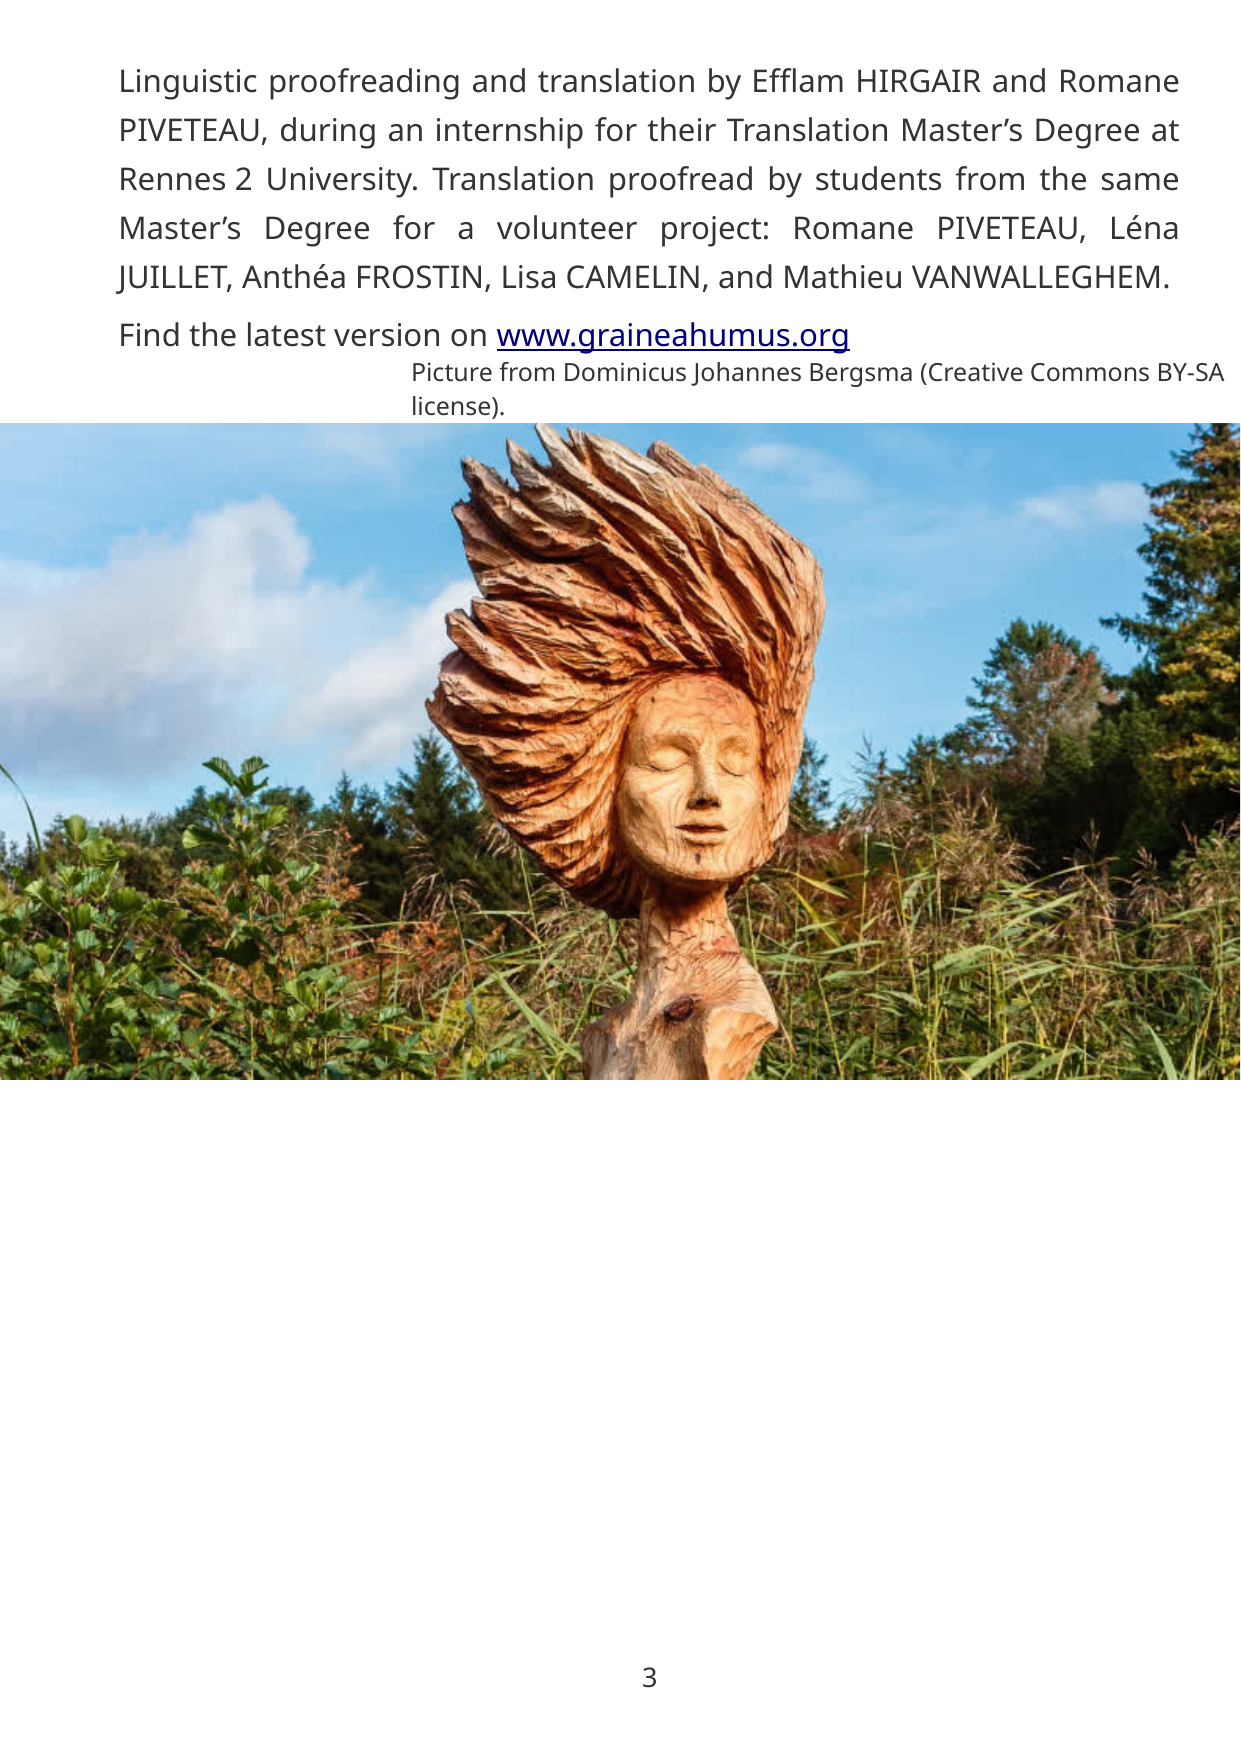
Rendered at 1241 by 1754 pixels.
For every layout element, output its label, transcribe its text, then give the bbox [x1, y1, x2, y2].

text Find the latest version on www.graineahumus.org [118, 313, 1181, 355]
text Linguistic proofreading and translation by Efflam HIRGAIR and Romane PIVETEAU, during an internship for their Translation Master’s Degree at Rennes 2 University. Translation proofread by students from the same Master’s Degree for a volunteer project: Romane PIVETEAU, Léna JUILLET, Anthéa FROSTIN, Lisa CAMELIN, and Mathieu VANWALLEGHEM. [118, 59, 1181, 297]
picture [0, 423, 1241, 1080]
